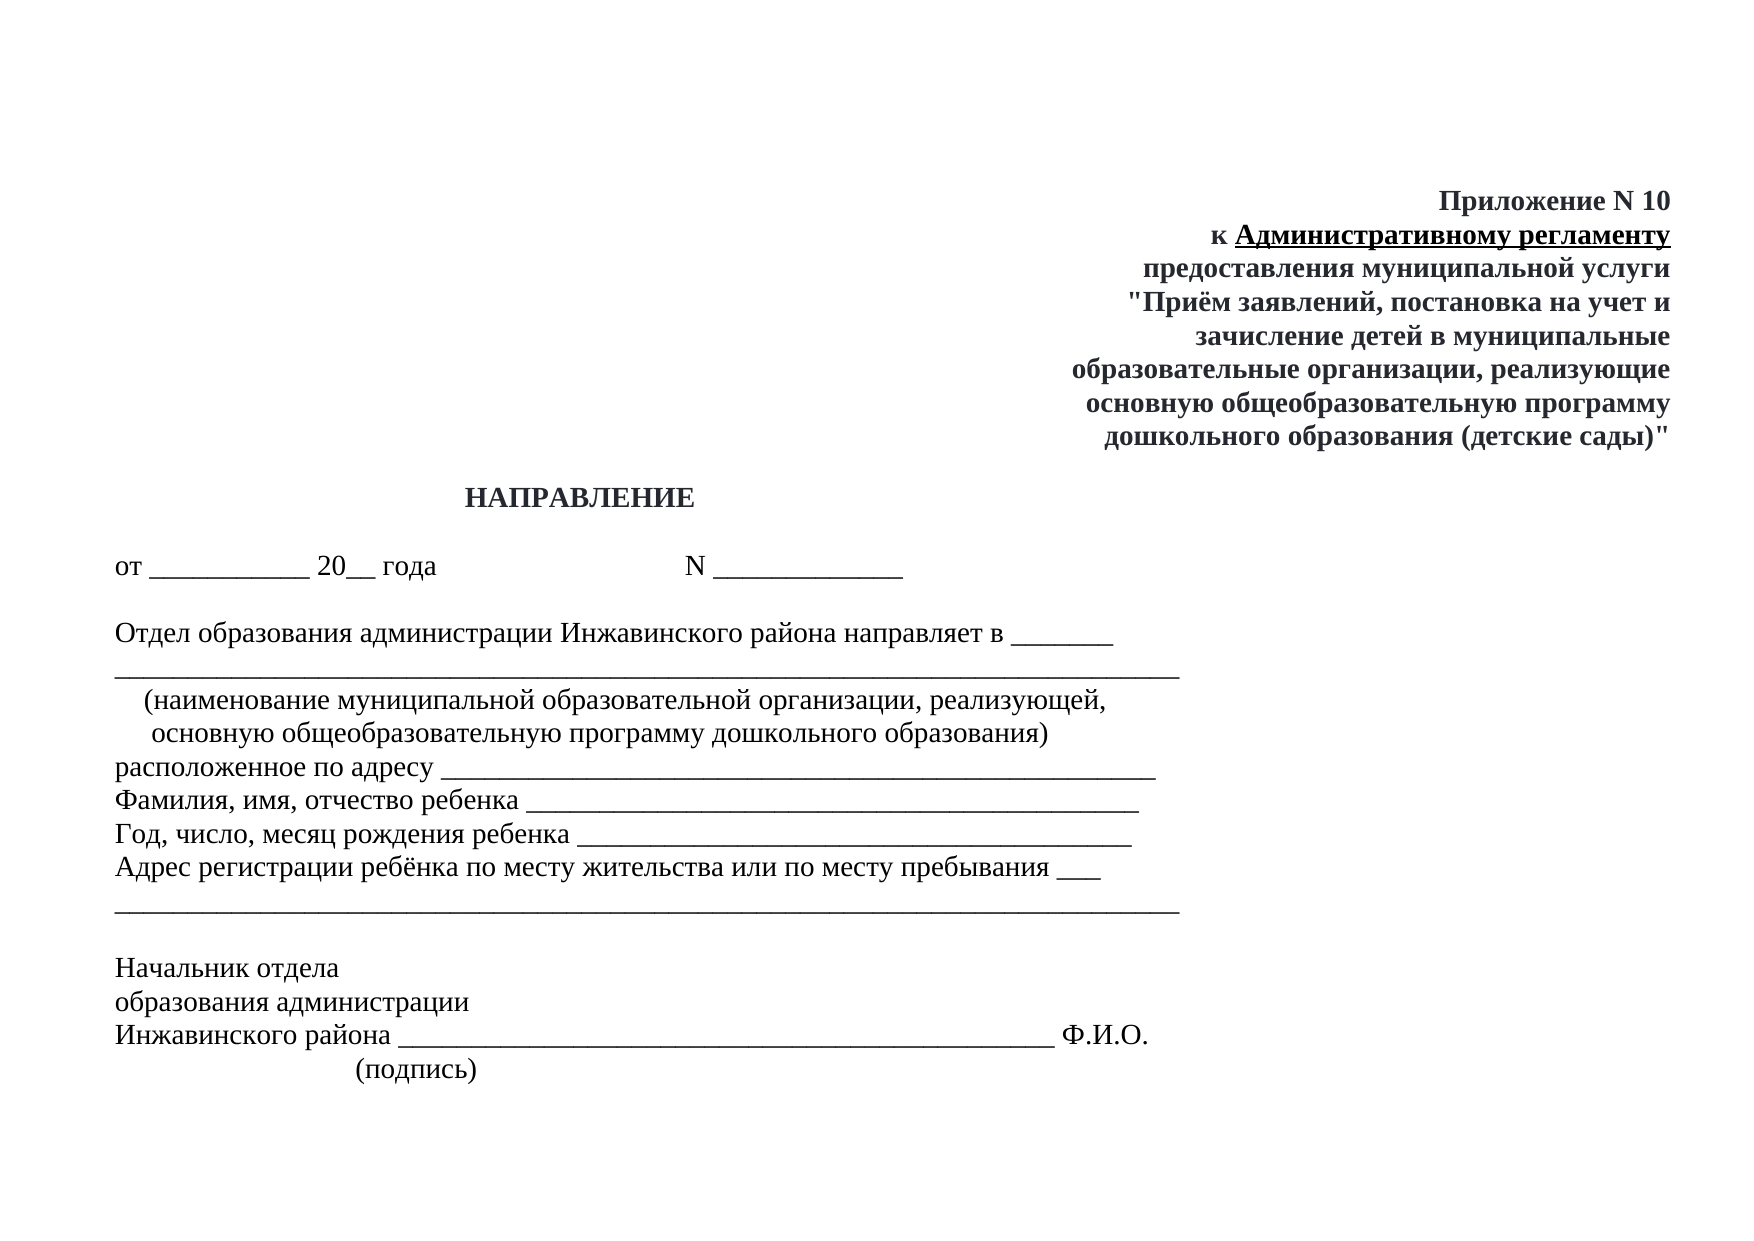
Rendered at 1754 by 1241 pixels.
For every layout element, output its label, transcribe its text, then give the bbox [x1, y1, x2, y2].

text Адрес регистрации ребёнка по месту жительства или по месту пребывания ___ [114, 849, 1671, 883]
text Инжавинского района _____________________________________________ Ф.И.О. [114, 1017, 1671, 1051]
text Отдел образования администрации Инжавинского района направляет в _______ [114, 615, 1671, 648]
text Приложение N 10 к Административному регламенту предоставления муниципальной услуги "Приём заявлений, постановка на учет и зачисление детей в муниципальные образовательные организации, реализующие основную общеобразовательную программу дошкольного образования (детские сады)" [114, 183, 1671, 481]
text Год, число, месяц рождения ребенка ______________________________________ [114, 816, 1671, 849]
text расположенное по адресу _________________________________________________ [114, 749, 1671, 782]
text Фамилия, имя, отчество ребенка __________________________________________ [114, 782, 1671, 816]
text (наименование муниципальной образовательной организации, реализующей, [114, 682, 1671, 715]
text образования администрации [114, 984, 1671, 1017]
text основную общеобразовательную программу дошкольного образования) [114, 715, 1671, 749]
text Начальник отдела [114, 950, 1671, 984]
text от ___________ 20__ года N _____________ [114, 548, 1671, 581]
text _________________________________________________________________________ [114, 648, 1671, 682]
text НАПРАВЛЕНИЕ [114, 481, 1671, 514]
text _________________________________________________________________________ [114, 883, 1671, 917]
text (подпись) [114, 1051, 1671, 1084]
